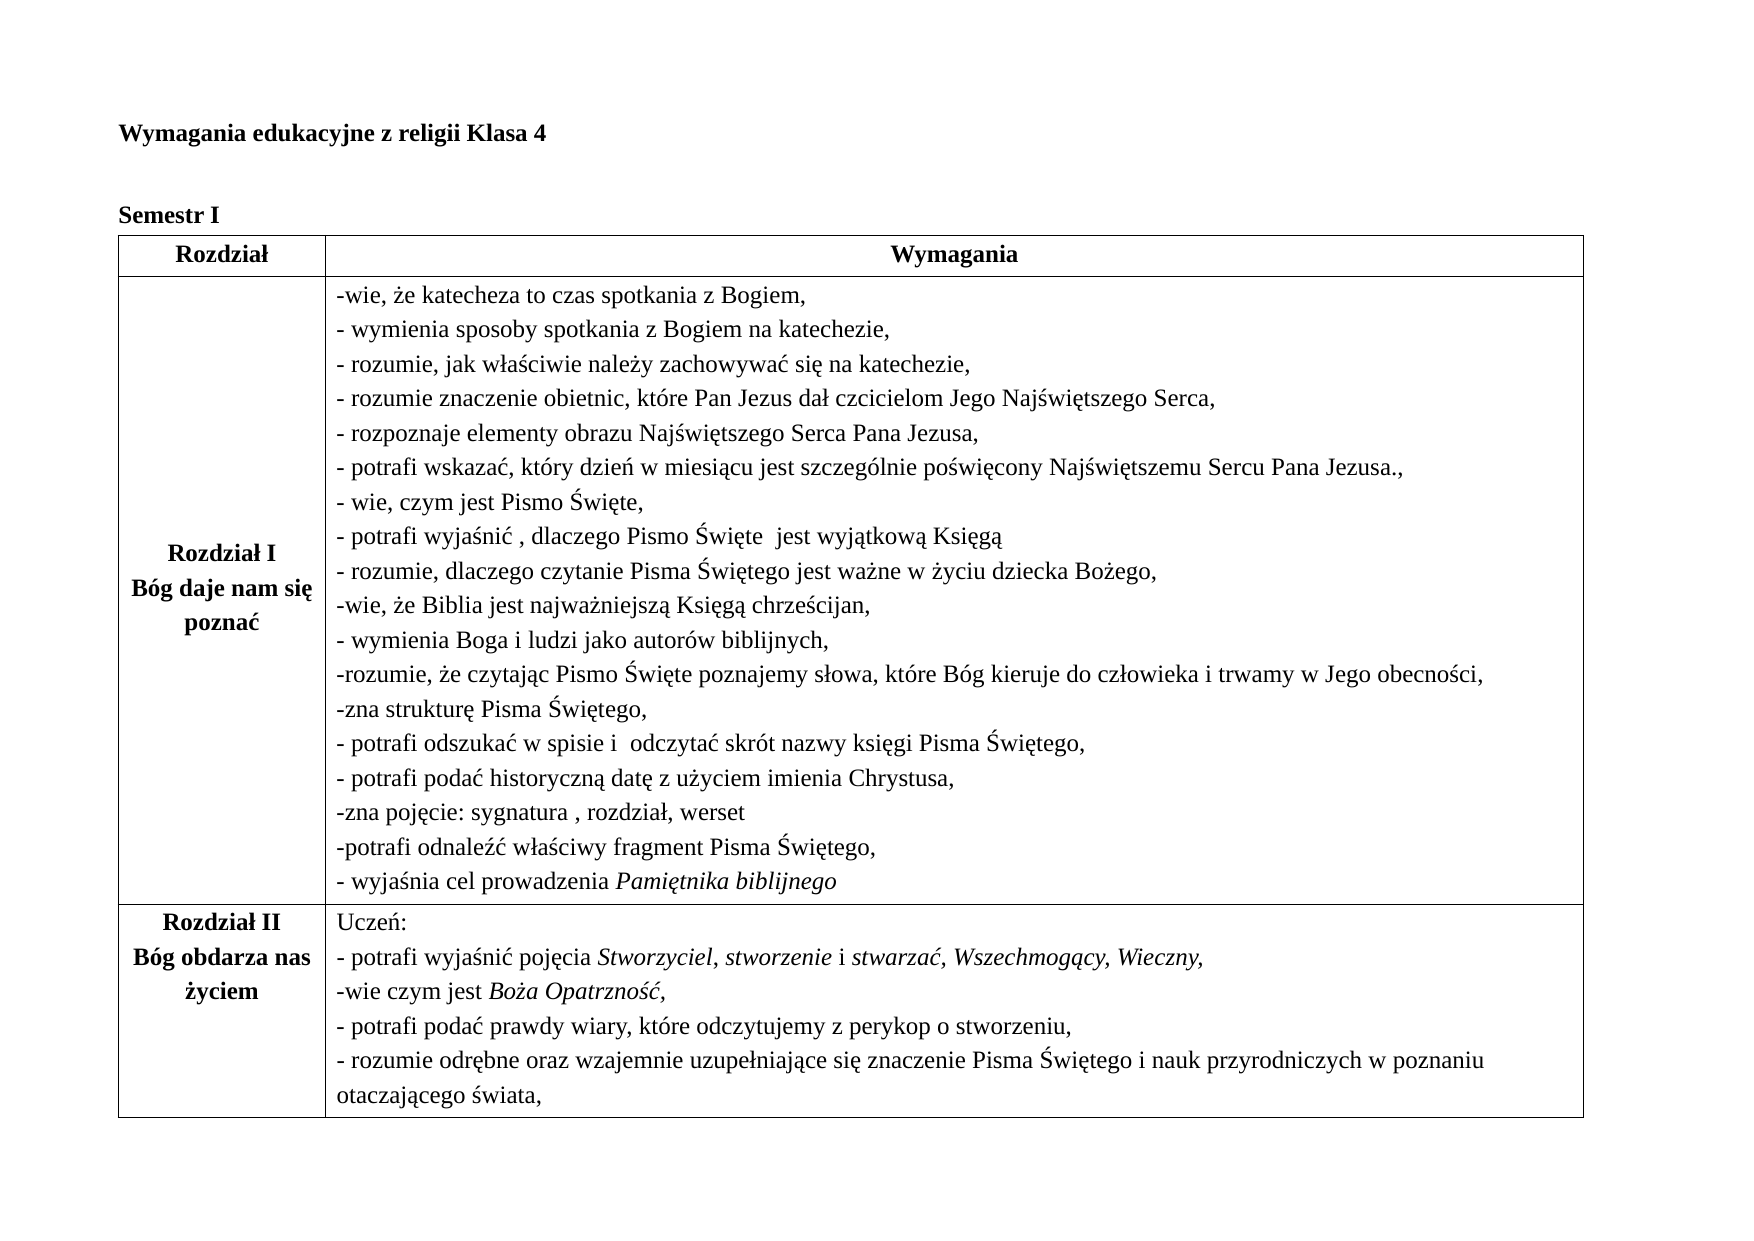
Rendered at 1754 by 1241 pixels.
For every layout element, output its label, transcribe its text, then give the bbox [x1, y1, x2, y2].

text Semestr I [118, 200, 1636, 229]
table_cell Rozdział II Bóg obdarza nas życiem [119, 905, 325, 1117]
table_header Wymagania [326, 236, 1583, 276]
table_cell -wie, że katecheza to czas spotkania z Bogiem, - wymienia sposoby spotkania z Bogiem na katechezie, - rozumie, jak właściwie należy zachowywać się na katechezie, - rozumie znaczenie obietnic, które Pan Jezus dał czcicielom Jego Najświętszego Serca, - rozpoznaje elementy obrazu Najświętszego Serca Pana Jezusa, - potrafi wskazać, który dzień w miesiącu jest szczególnie poświęcony Najświętszemu Sercu Pana Jezusa., - wie, czym jest Pismo Święte, - potrafi wyjaśnić , dlaczego Pismo Święte jest wyjątkową Księgą - rozumie, dlaczego czytanie Pisma Świętego jest ważne w życiu dziecka Bożego, -wie, że Biblia jest najważniejszą Księgą chrześcijan, - wymienia Boga i ludzi jako autorów biblijnych, -rozumie, że czytając Pismo Święte poznajemy słowa, które Bóg kieruje do człowieka i trwamy w Jego obecności, -zna strukturę Pisma Świętego, - potrafi odszukać w spisie i odczytać skrót nazwy księgi Pisma Świętego, - potrafi podać historyczną datę z użyciem imienia Chrystusa, -zna pojęcie: sygnatura , rozdział, werset -potrafi odnaleźć właściwy fragment Pisma Świętego, - wyjaśnia cel prowadzenia Pamiętnika biblijnego [326, 277, 1583, 903]
text Wymagania edukacyjne z religii Klasa 4 [118, 118, 1636, 147]
table_cell Rozdział I Bóg daje nam się poznać [119, 277, 325, 903]
table_header Rozdział [119, 236, 325, 276]
table_cell Uczeń: - potrafi wyjaśnić pojęcia Stworzyciel, stworzenie i stwarzać, Wszechmogący, Wieczny, -wie czym jest Boża Opatrzność, - potrafi podać prawdy wiary, które odczytujemy z perykop o stworzeniu, - rozumie odrębne oraz wzajemnie uzupełniające się znaczenie Pisma Świętego i nauk przyrodniczych w poznaniu otaczającego świata, [326, 905, 1583, 1117]
